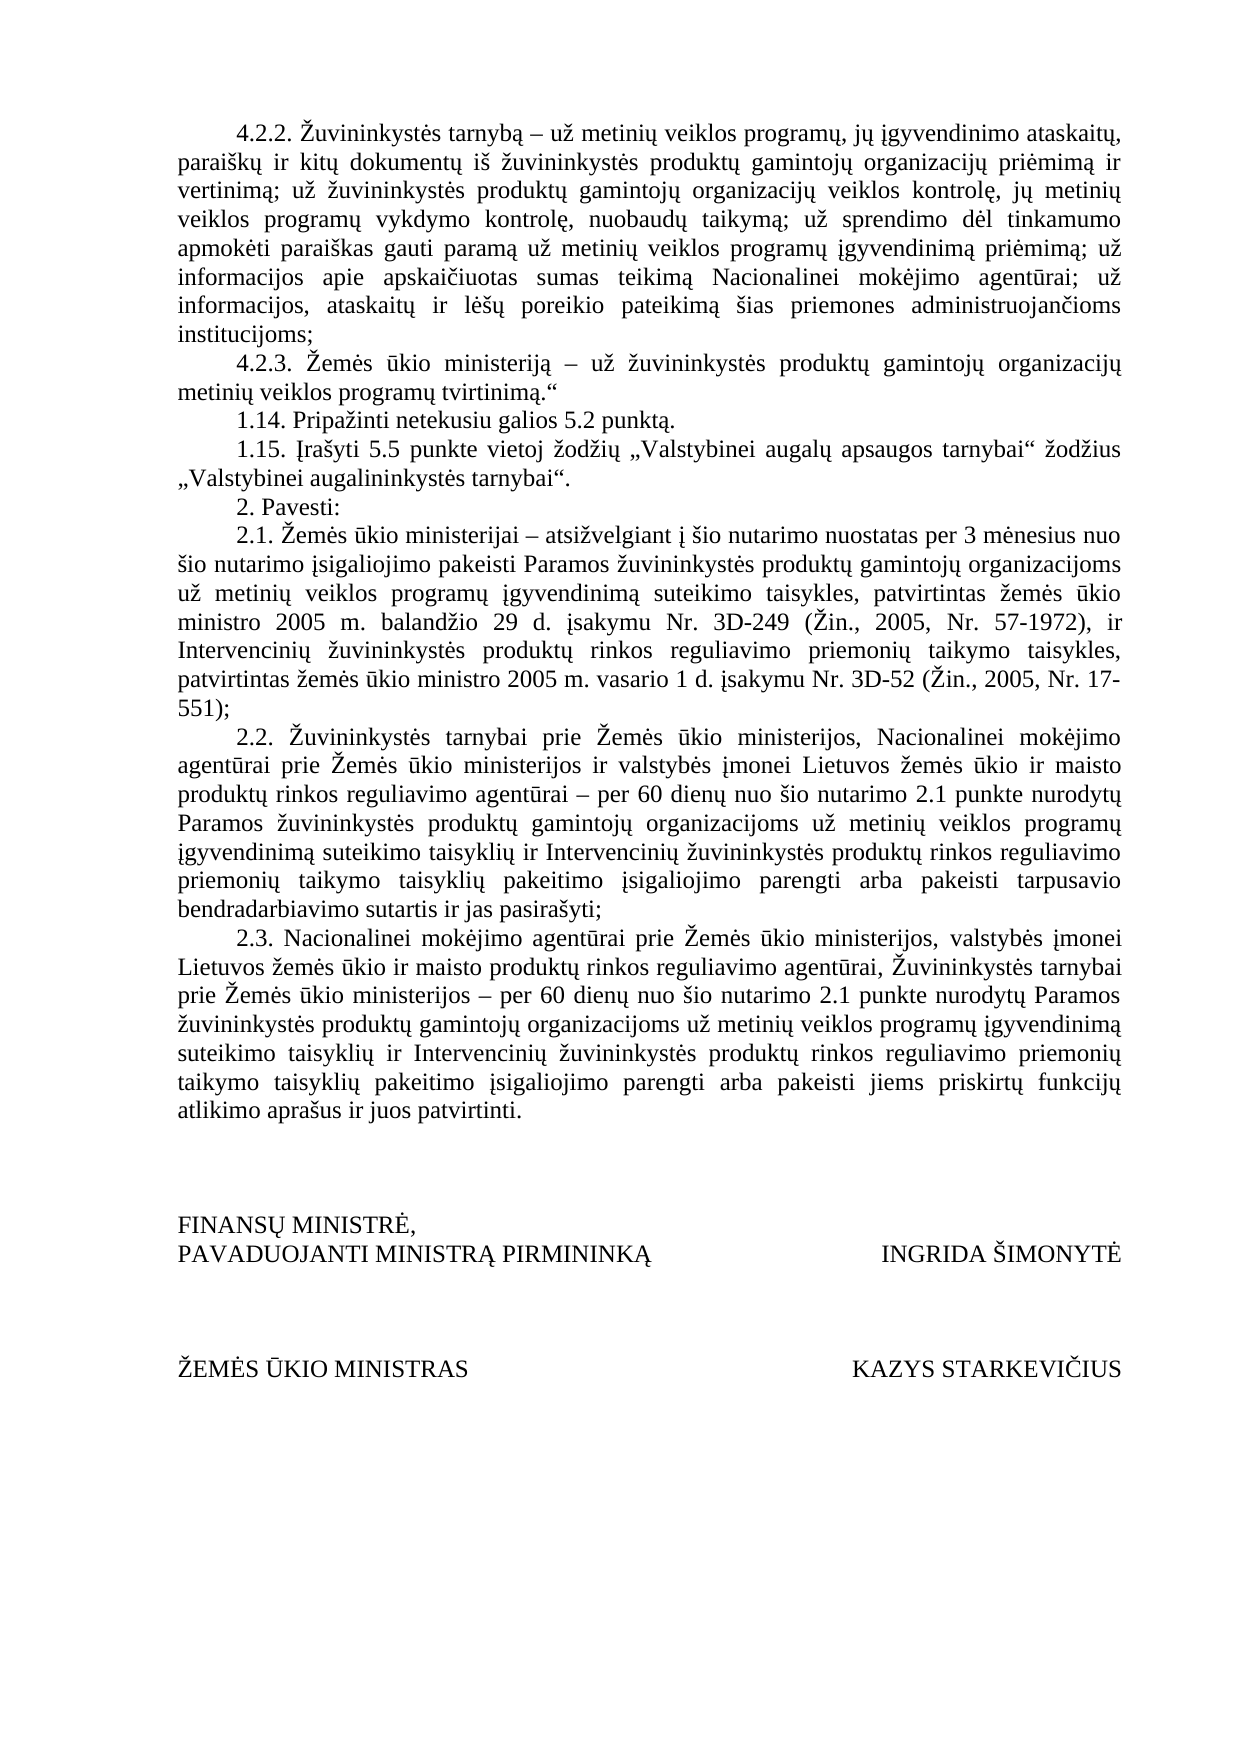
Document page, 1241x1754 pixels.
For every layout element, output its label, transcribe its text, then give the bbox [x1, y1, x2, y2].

text 4.2.2. Žuvininkystės tarnybą – už metinių veiklos programų, jų įgyvendinimo ataskaitų, paraiškų ir kitų dokumentų iš žuvininkystės produktų gamintojų organizacijų priėmimą ir vertinimą; už žuvininkystės produktų gamintojų organizacijų veiklos kontrolę, jų metinių veiklos programų vykdymo kontrolę, nuobaudų taikymą; už sprendimo dėl tinkamumo apmokėti paraiškas gauti paramą už metinių veiklos programų įgyvendinimą priėmimą; už informacijos apie apskaičiuotas sumas teikimą Nacionalinei mokėjimo agentūrai; už informacijos, ataskaitų ir lėšų poreikio pateikimą šias priemones administruojančioms institucijoms; [177, 118, 1122, 348]
text 4.2.3. Žemės ūkio ministeriją – už žuvininkystės produktų gamintojų organizacijų metinių veiklos programų tvirtinimą.“ [177, 348, 1122, 406]
text PAVADUOJANTI MINISTRĄ PIRMININKĄ INGRIDA ŠIMONYTĖ [177, 1239, 1122, 1268]
text 1.14. Pripažinti netekusiu galios 5.2 punktą. [177, 406, 1122, 434]
text 2.3. Nacionalinei mokėjimo agentūrai prie Žemės ūkio ministerijos, valstybės įmonei Lietuvos žemės ūkio ir maisto produktų rinkos reguliavimo agentūrai, Žuvininkystės tarnybai prie Žemės ūkio ministerijos – per 60 dienų nuo šio nutarimo 2.1 punkte nurodytų Paramos žuvininkystės produktų gamintojų organizacijoms už metinių veiklos programų įgyvendinimą suteikimo taisyklių ir Intervencinių žuvininkystės produktų rinkos reguliavimo priemonių taikymo taisyklių pakeitimo įsigaliojimo parengti arba pakeisti jiems priskirtų funkcijų atlikimo aprašus ir juos patvirtinti. [177, 923, 1122, 1124]
text 1.15. Įrašyti 5.5 punkte vietoj žodžių „Valstybinei augalų apsaugos tarnybai“ žodžius „Valstybinei augalininkystės tarnybai“. [177, 434, 1122, 492]
text 2.2. Žuvininkystės tarnybai prie Žemės ūkio ministerijos, Nacionalinei mokėjimo agentūrai prie Žemės ūkio ministerijos ir valstybės įmonei Lietuvos žemės ūkio ir maisto produktų rinkos reguliavimo agentūrai – per 60 dienų nuo šio nutarimo 2.1 punkte nurodytų Paramos žuvininkystės produktų gamintojų organizacijoms už metinių veiklos programų įgyvendinimą suteikimo taisyklių ir Intervencinių žuvininkystės produktų rinkos reguliavimo priemonių taikymo taisyklių pakeitimo įsigaliojimo parengti arba pakeisti tarpusavio bendradarbiavimo sutartis ir jas pasirašyti; [177, 722, 1122, 923]
text 2.1. Žemės ūkio ministerijai – atsižvelgiant į šio nutarimo nuostatas per 3 mėnesius nuo šio nutarimo įsigaliojimo pakeisti Paramos žuvininkystės produktų gamintojų organizacijoms už metinių veiklos programų įgyvendinimą suteikimo taisykles, patvirtintas žemės ūkio ministro 2005 m. balandžio 29 d. įsakymu Nr. 3D-249 (Žin., 2005, Nr. 57-1972), ir Intervencinių žuvininkystės produktų rinkos reguliavimo priemonių taikymo taisykles, patvirtintas žemės ūkio ministro 2005 m. vasario 1 d. įsakymu Nr. 3D-52 (Žin., 2005, Nr. 17-551); [177, 521, 1122, 722]
text FINANSŲ MINISTRĖ, [177, 1211, 1122, 1239]
text ŽEMĖS ŪKIO MINISTRAS KAZYS STARKEVIČIUS [177, 1354, 1122, 1383]
text 2. Pavesti: [177, 492, 1122, 521]
